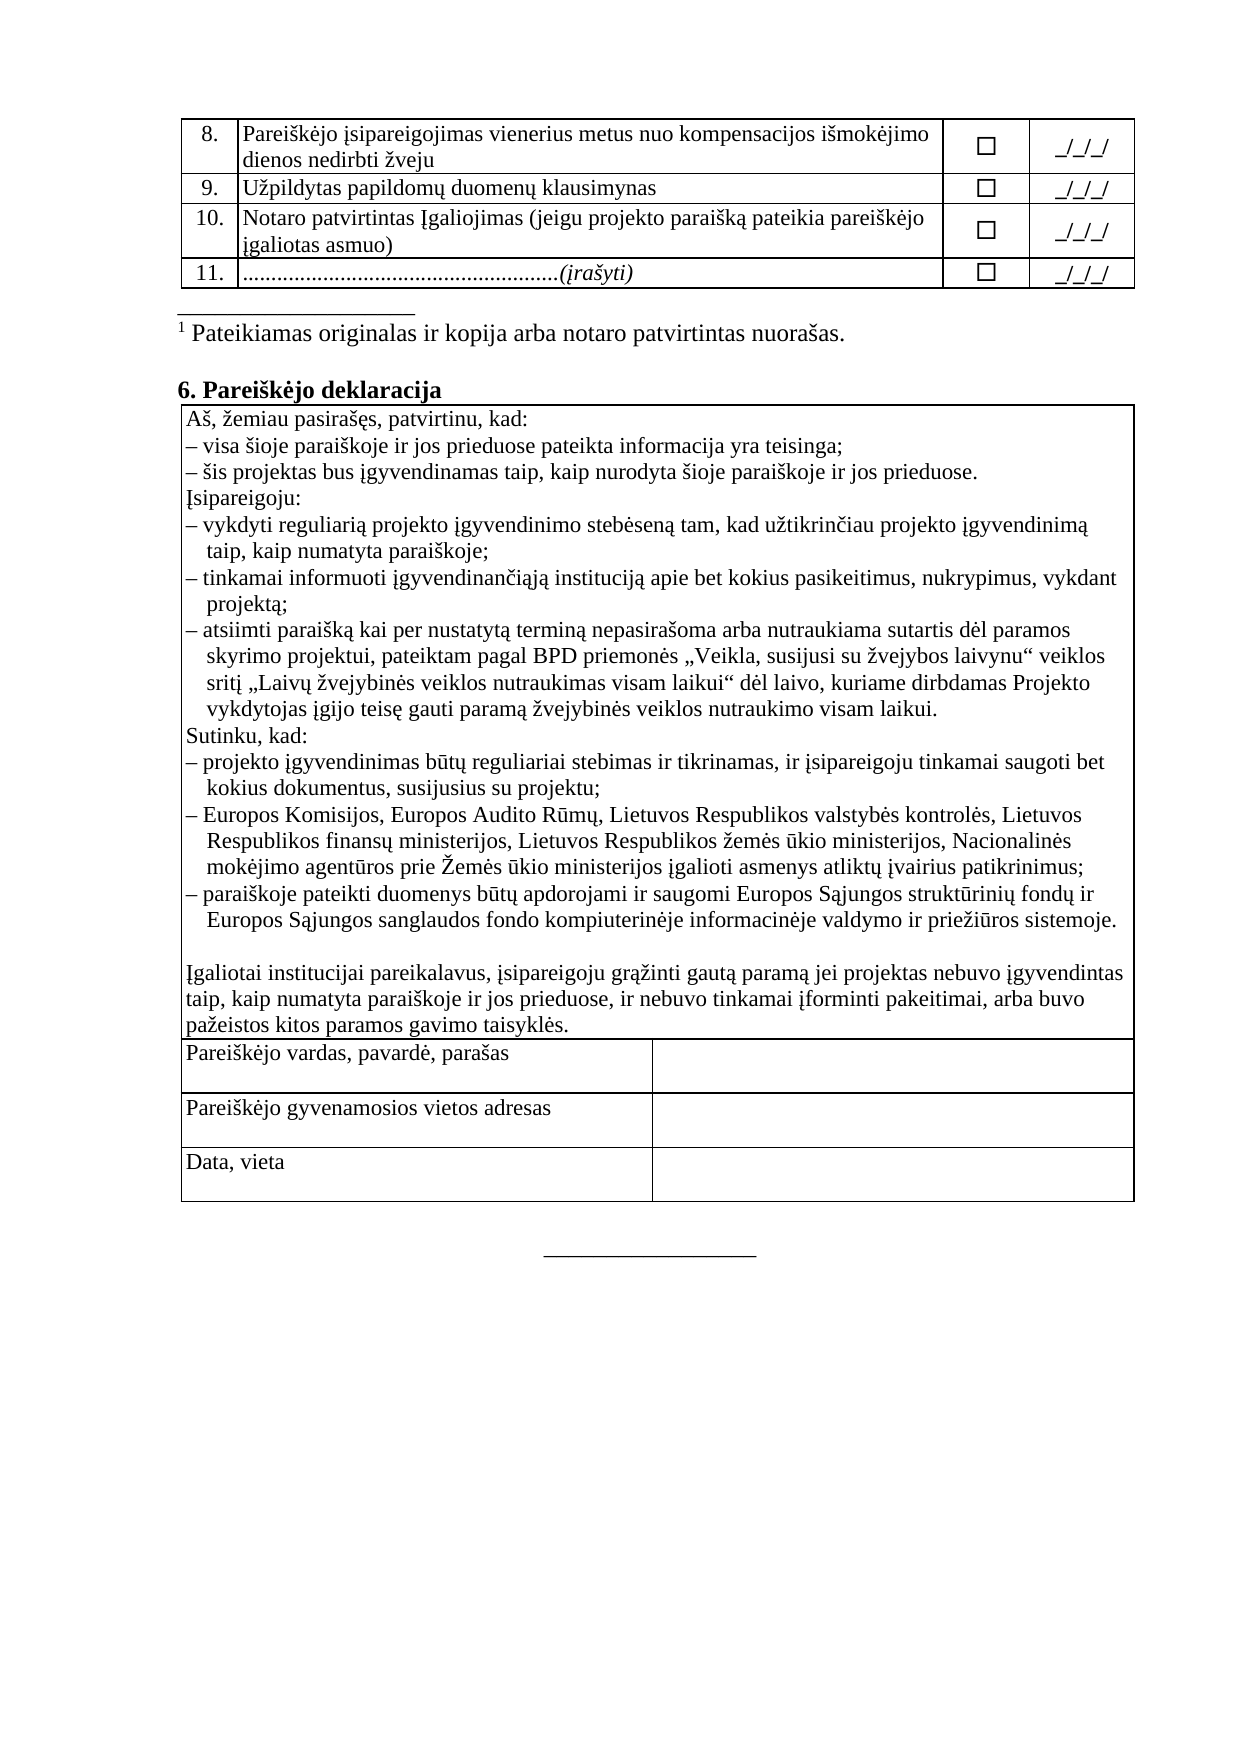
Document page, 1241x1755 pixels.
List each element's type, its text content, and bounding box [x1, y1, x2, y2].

table_cell . (įrašyti) [239, 259, 942, 287]
table_cell 11. [182, 259, 237, 287]
table_cell 9. [182, 174, 237, 203]
text 1 Pateikiamas originalas ir kopija arba notaro patvirtintas nuorašas. [177, 318, 1122, 346]
table_cell Užpildytas papildomų duomenų klausimynas [239, 174, 942, 203]
text 6. Pareiškėjo deklaracija [177, 375, 1122, 404]
text _________________ [177, 1231, 1122, 1260]
table_cell [] [944, 174, 1029, 203]
table_cell 8. [182, 120, 237, 172]
table_cell [653, 1040, 1133, 1092]
table_cell [653, 1094, 1133, 1146]
table_cell [] [944, 204, 1029, 257]
table_cell _/_/_/ [1030, 259, 1134, 287]
text ___________________ [177, 289, 1122, 318]
table_cell [] [944, 120, 1029, 172]
table_cell _/_/_/ [1030, 120, 1134, 172]
table_cell [653, 1148, 1133, 1201]
table_cell [] [944, 259, 1029, 287]
table_cell 10. [182, 204, 237, 257]
table_cell _/_/_/ [1030, 174, 1134, 203]
table_cell _/_/_/ [1030, 204, 1134, 257]
